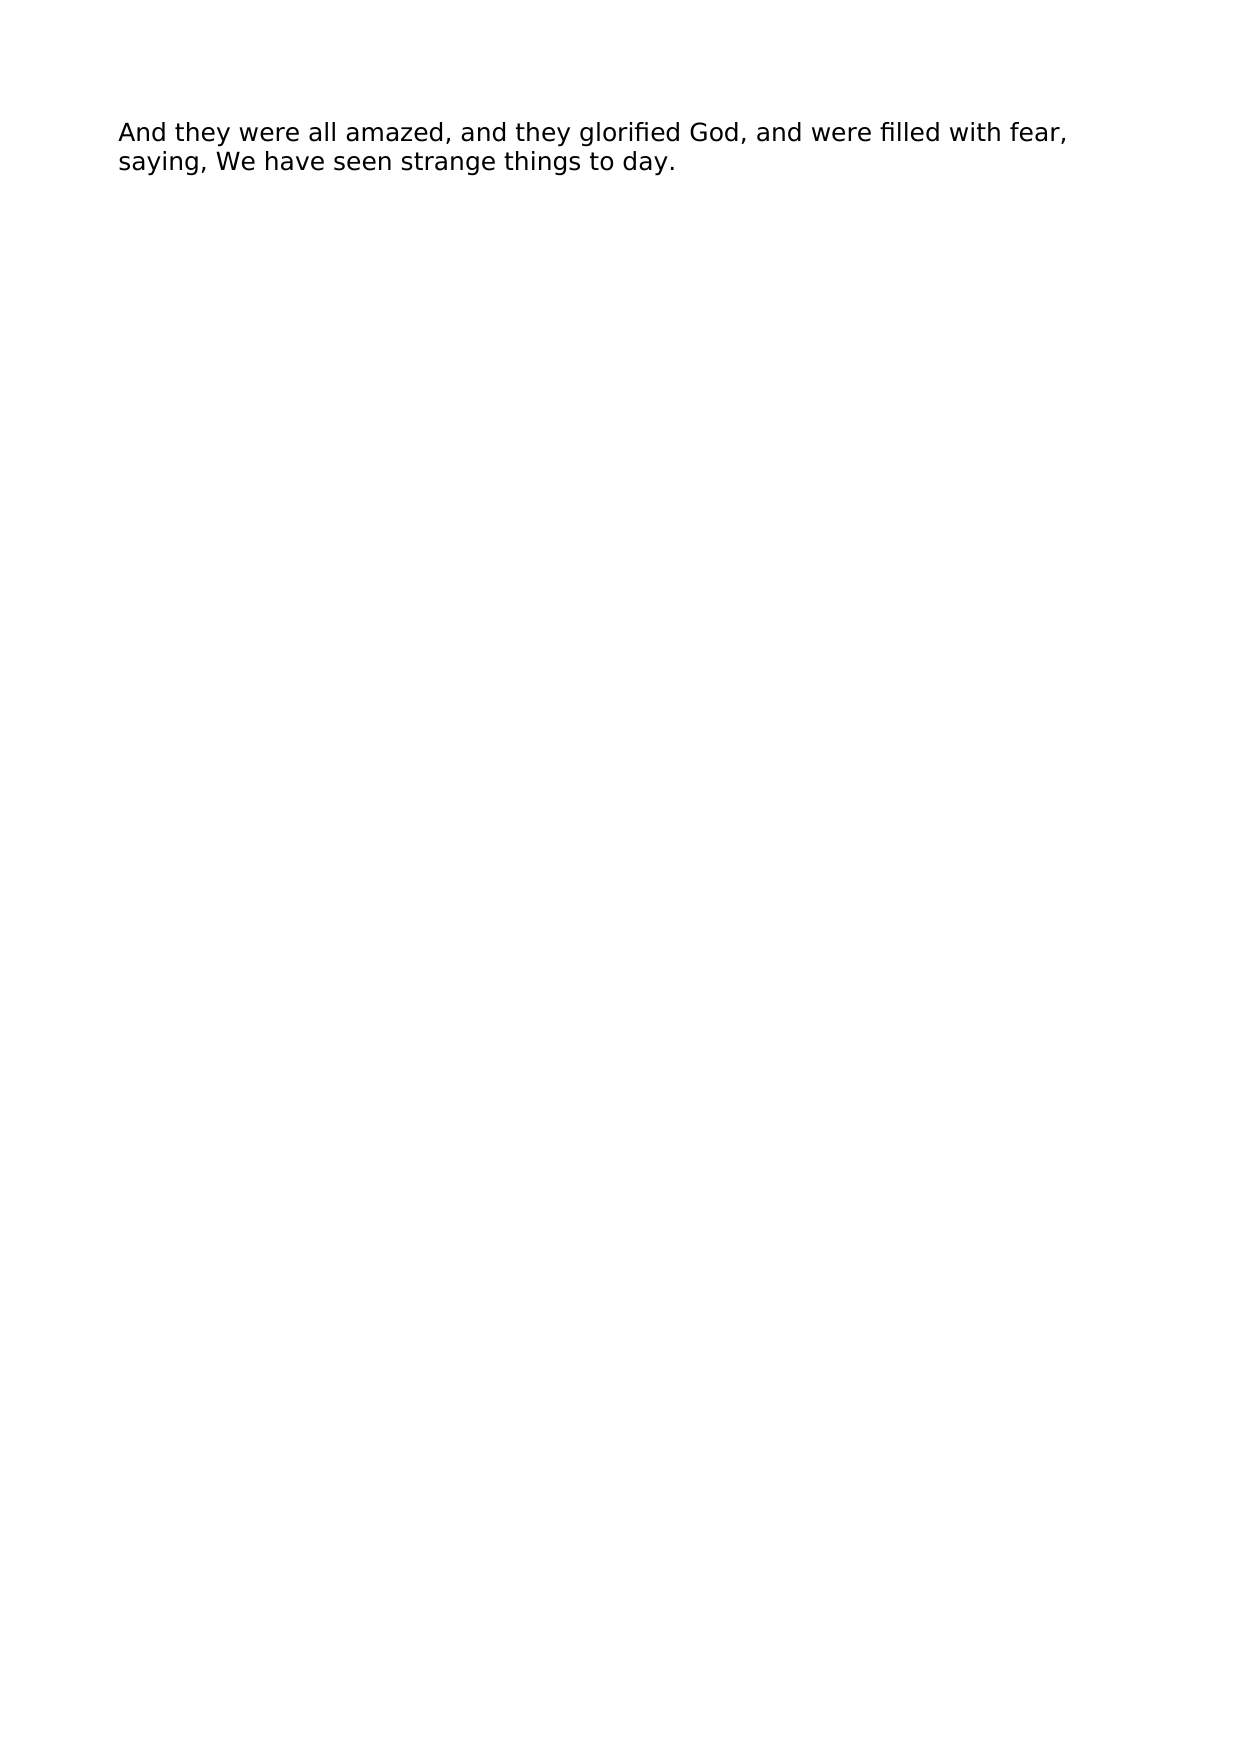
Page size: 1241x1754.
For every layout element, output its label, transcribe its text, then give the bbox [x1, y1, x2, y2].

text And they were all amazed, and they glorified God, and were filled with fear, saying, We have seen strange things to day. [118, 118, 1122, 176]
